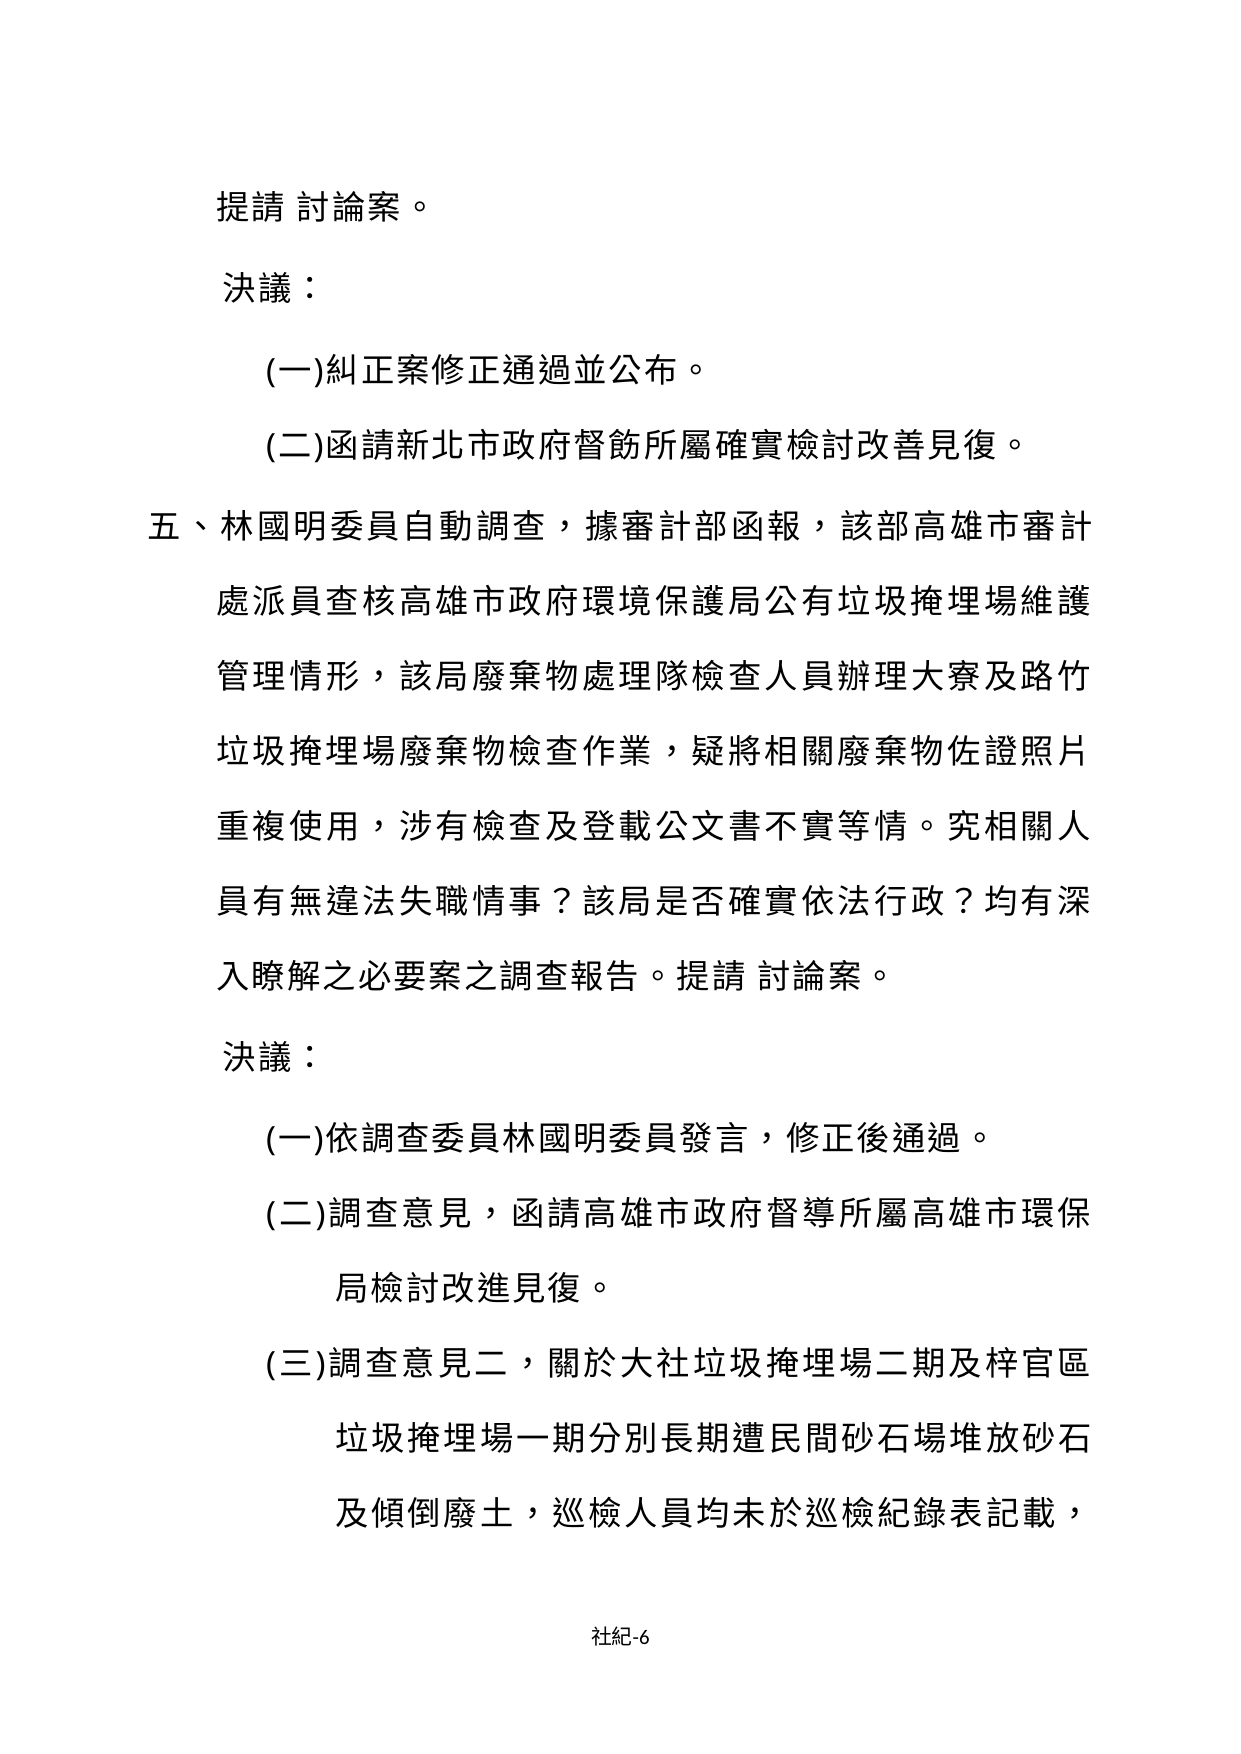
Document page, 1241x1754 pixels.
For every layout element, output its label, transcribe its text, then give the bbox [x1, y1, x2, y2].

text 決議： [214, 1016, 1101, 1095]
text 決議： [214, 247, 1101, 326]
text 四、紀惠容委員、王幼玲委員提：新北市政府衛生局於接獲菲律賓籍家庭看護工C君投訴須對被照顧者執行抽痰或抽吸清潔口腔分泌物，恐涉及違反醫療行為之爭議案件，未詳予訪視調查，僅憑該府勞工局訪談紀錄即認定C君所為非屬醫療行為，後因C君遭廢止聘僱許可，於112年8月15日出境返國，核有違失，爰依法提案糾正案。提請 討論案。 [139, 166, 1101, 245]
text 五、林國明委員自動調查，據審計部函報，該部高雄市審計處派員查核高雄市政府環境保護局公有垃圾掩埋場維護管理情形，該局廢棄物處理隊檢查人員辦理大寮及路竹垃圾掩埋場廢棄物檢查作業，疑將相關廢棄物佐證照片重複使用，涉有檢查及登載公文書不實等情。究相關人員有無違法失職情事？該局是否確實依法行政？均有深入瞭解之必要案之調查報告。提請 討論案。 [139, 484, 1101, 1013]
text (二)函請新北市政府督飭所屬確實檢討改善見復。 [258, 402, 1101, 482]
text (一)依調查委員林國明委員發言，修正後通過。 [258, 1097, 1101, 1171]
text (三)調查意見二，關於大社垃圾掩埋場二期及梓官區垃圾掩埋場一期分別長期遭民間砂石場堆放砂石及傾倒廢土，巡檢人員均未於巡檢紀錄表記載， [258, 1321, 1101, 1551]
text (二)調查意見，函請高雄市政府督導所屬高雄市環保局檢討改進見復。 [258, 1171, 1101, 1321]
text (一)糾正案修正通過並公布。 [258, 328, 1101, 402]
